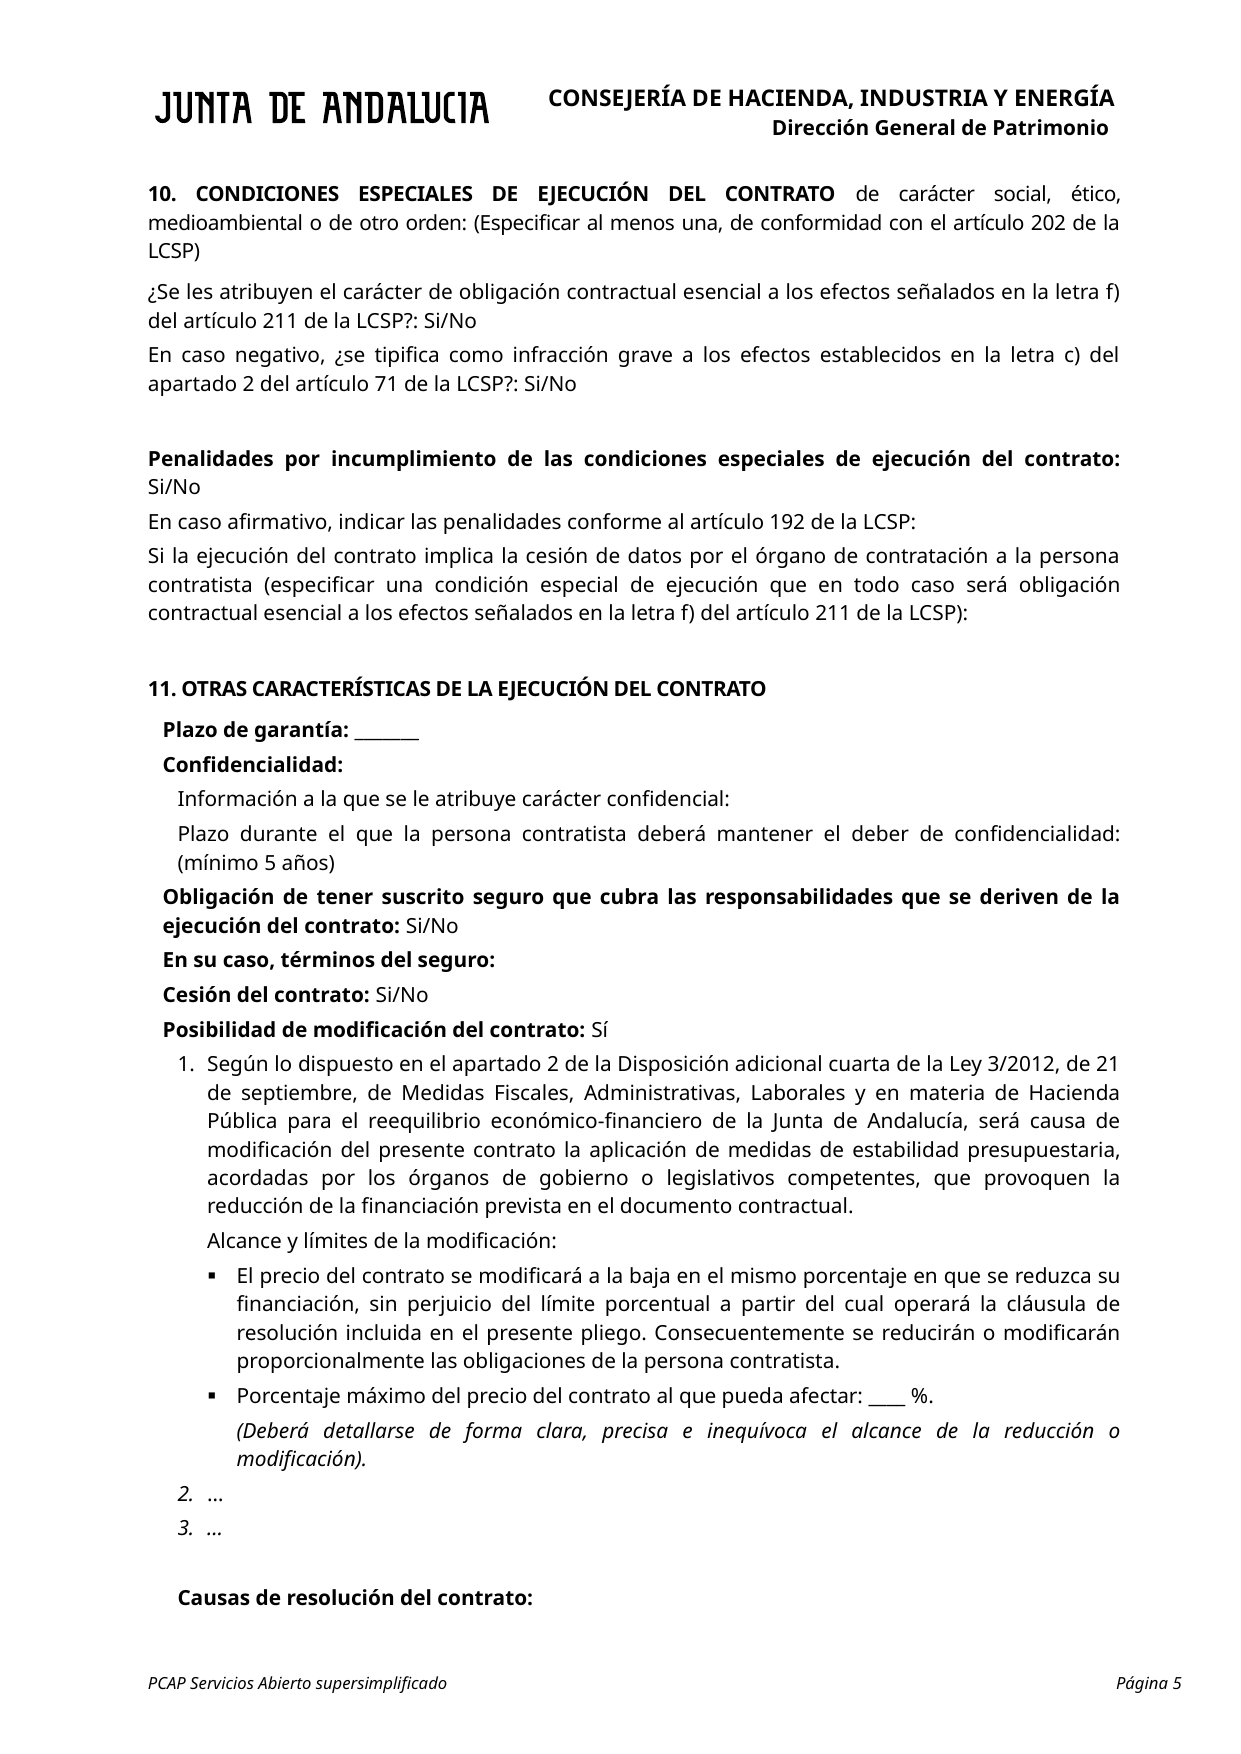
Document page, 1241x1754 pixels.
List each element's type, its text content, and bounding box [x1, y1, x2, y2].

text En caso negativo, ¿se tipifica como infracción grave a los efectos establecidos en la letra c) del apartado 2 del artículo 71 de la LCSP?: Si/No [148, 340, 1122, 397]
text En caso afirmativo, indicar las penalidades conforme al artículo 192 de la LCSP: [148, 507, 1122, 535]
text Plazo durante el que la persona contratista deberá mantener el deber de confidencialidad: (mínimo 5 años) [177, 819, 1122, 876]
list … [177, 1513, 1122, 1542]
text Penalidades por incumplimiento de las condiciones especiales de ejecución del contrato: Si/No [148, 444, 1122, 501]
text ¿Se les atribuyen el carácter de obligación contractual esencial a los efectos señalados en la letra f) del artículo 211 de la LCSP?: Si/No [148, 277, 1122, 334]
list Según lo dispuesto en el apartado 2 de la Disposición adicional cuarta de la Ley 3/2012, de 21 de septiembre, de Medidas Fiscales, Administrativas, Laborales y en materia de Hacienda Pública para el reequilibrio económico-financiero de la Junta de Andalucía, será causa de modificación del presente contrato la aplicación de medidas de estabilidad presupuestaria, acordadas por los órganos de gobierno o legislativos competentes, que provoquen la reducción de la financiación prevista en el documento contractual. [177, 1049, 1122, 1220]
text Cesión del contrato: Si/No [162, 980, 1122, 1008]
text 10. CONDICIONES ESPECIALES DE EJECUCIÓN DEL CONTRATO de carácter social, ético, medioambiental o de otro orden: (Especificar al menos una, de conformidad con el artículo 202 de la LCSP) [148, 179, 1122, 265]
text Si la ejecución del contrato implica la cesión de datos por el órgano de contratación a la persona contratista (especificar una condición especial de ejecución que en todo caso será obligación contractual esencial a los efectos señalados en la letra f) del artículo 211 de la LCSP): [148, 542, 1122, 627]
text Posibilidad de modificación del contrato: Sí [162, 1015, 1122, 1043]
text Obligación de tener suscrito seguro que cubra las responsabilidades que se deriven de la ejecución del contrato: Si/No [162, 882, 1122, 939]
text 11. OTRAS CARACTERÍSTICAS DE LA EJECUCIÓN DEL CONTRATO [148, 674, 1122, 703]
text Alcance y límites de la modificación: [207, 1226, 1122, 1255]
list (Deberá detallarse de forma clara, precisa e inequívoca el alcance de la reducción o modificación). [207, 1416, 1122, 1473]
text Plazo de garantía: _______ [162, 715, 1122, 743]
list El precio del contrato se modificará a la baja en el mismo porcentaje en que se reduzca su financiación, sin perjuicio del límite porcentual a partir del cual operará la cláusula de resolución incluida en el presente pliego. Consecuentemente se reducirán o modificarán proporcionalmente las obligaciones de la persona contratista. [207, 1261, 1122, 1375]
text Información a la que se le atribuye carácter confidencial: [177, 784, 1122, 813]
list Porcentaje máximo del precio del contrato al que pueda afectar: ____ %. [207, 1381, 1122, 1409]
text Confidencialidad: [162, 750, 1122, 778]
text En su caso, términos del seguro: [162, 945, 1122, 974]
list … [177, 1479, 1122, 1507]
list Causas de resolución del contrato: [177, 1583, 1122, 1611]
